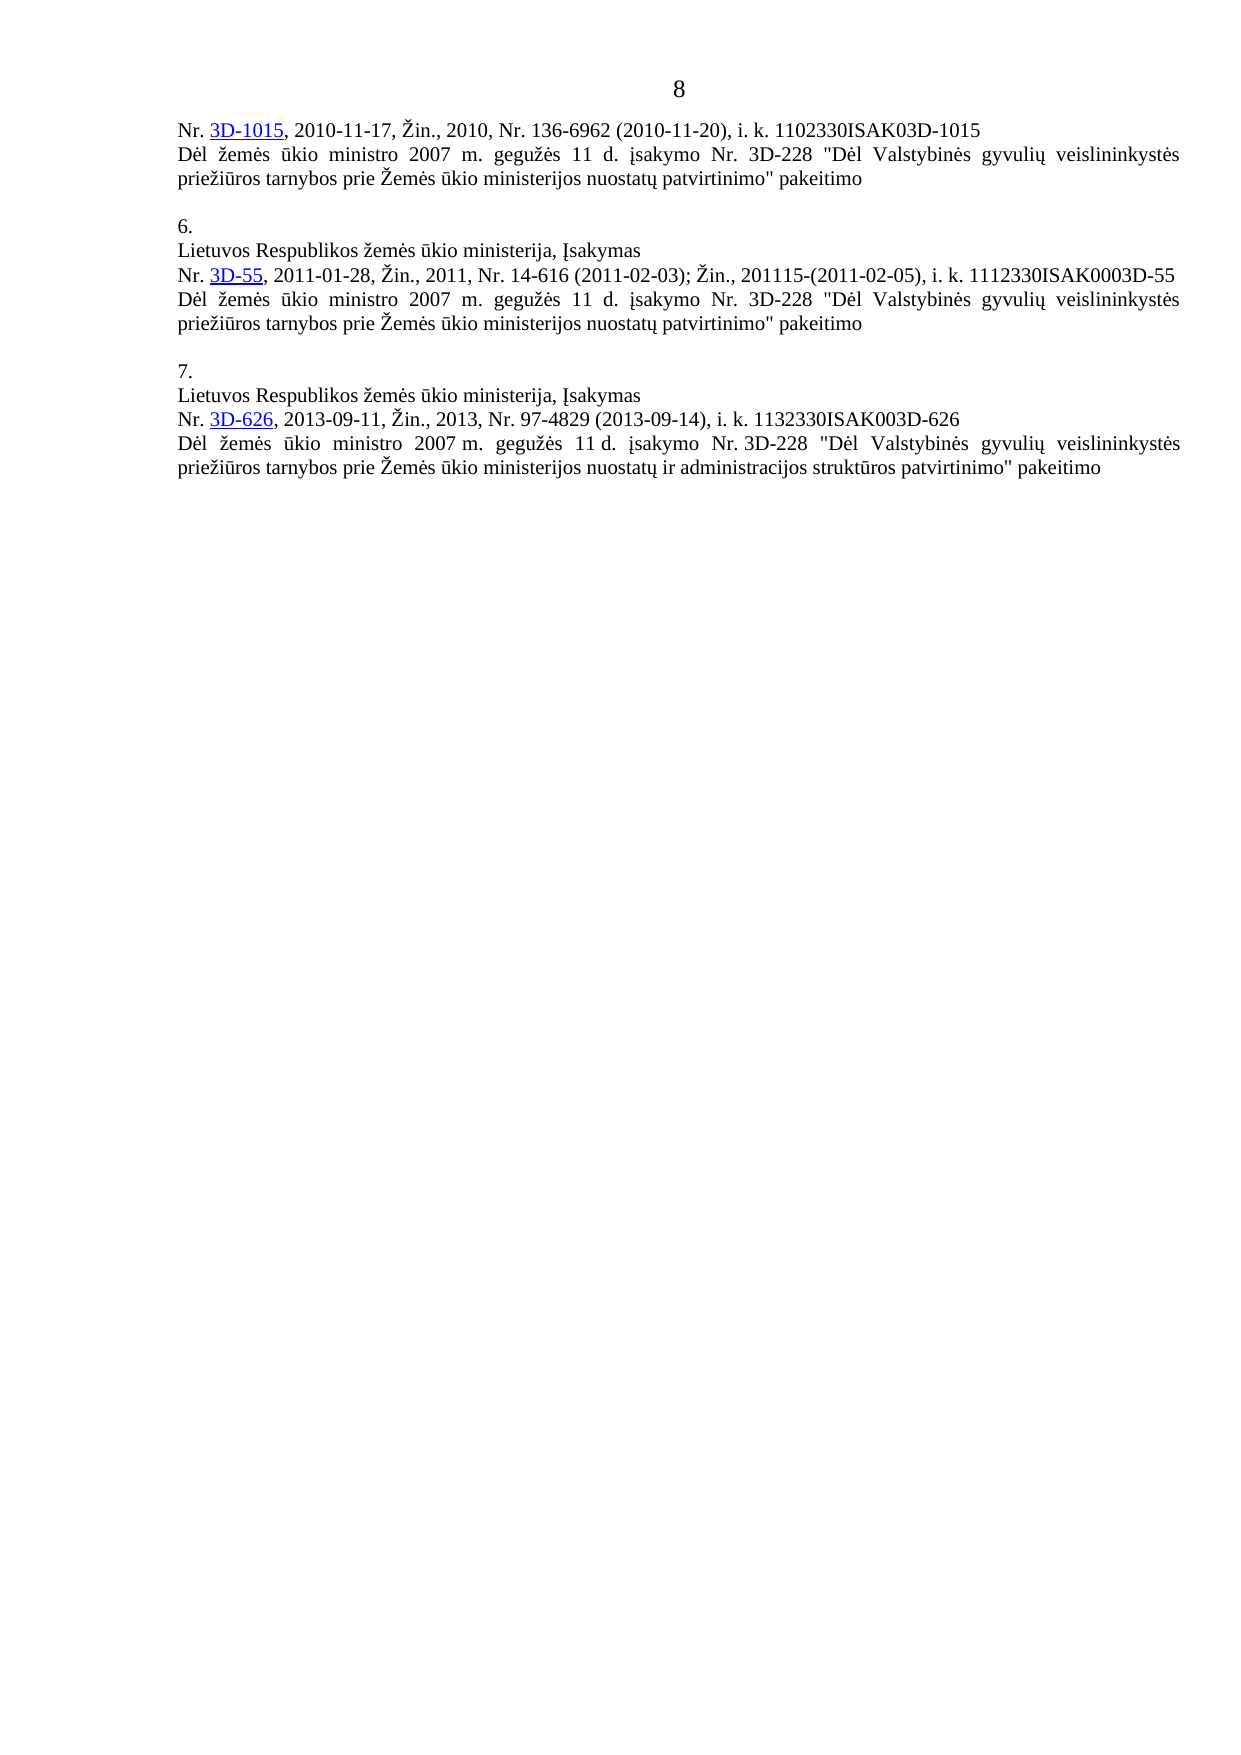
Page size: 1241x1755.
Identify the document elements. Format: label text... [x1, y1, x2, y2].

text Nr. 3D-55, 2011-01-28, Žin., 2011, Nr. 14-616 (2011-02-03); Žin., 201115-(2011-02-05), i. k. 1112330ISAK0003D-55 [177, 262, 1181, 287]
text Nr. 3D-1015, 2010-11-17, Žin., 2010, Nr. 136-6962 (2010-11-20), i. k. 1102330ISAK03D-1015 [177, 118, 1181, 142]
text Lietuvos Respublikos žemės ūkio ministerija, Įsakymas [177, 238, 1181, 262]
text Dėl žemės ūkio ministro 2007 m. gegužės 11 d. įsakymo Nr. 3D-228 "Dėl Valstybinės gyvulių veislininkystės priežiūros tarnybos prie Žemės ūkio ministerijos nuostatų ir administracijos struktūros patvirtinimo" pakeitimo [177, 431, 1181, 479]
text 7. [177, 359, 1181, 383]
text 6. [177, 214, 1181, 238]
text Dėl žemės ūkio ministro 2007 m. gegužės 11 d. įsakymo Nr. 3D-228 "Dėl Valstybinės gyvulių veislininkystės priežiūros tarnybos prie Žemės ūkio ministerijos nuostatų patvirtinimo" pakeitimo [177, 287, 1181, 335]
text Dėl žemės ūkio ministro 2007 m. gegužės 11 d. įsakymo Nr. 3D-228 "Dėl Valstybinės gyvulių veislininkystės priežiūros tarnybos prie Žemės ūkio ministerijos nuostatų patvirtinimo" pakeitimo [177, 142, 1181, 190]
text Lietuvos Respublikos žemės ūkio ministerija, Įsakymas [177, 383, 1181, 407]
text Nr. 3D-626, 2013-09-11, Žin., 2013, Nr. 97-4829 (2013-09-14), i. k. 1132330ISAK003D-626 [177, 407, 1181, 431]
